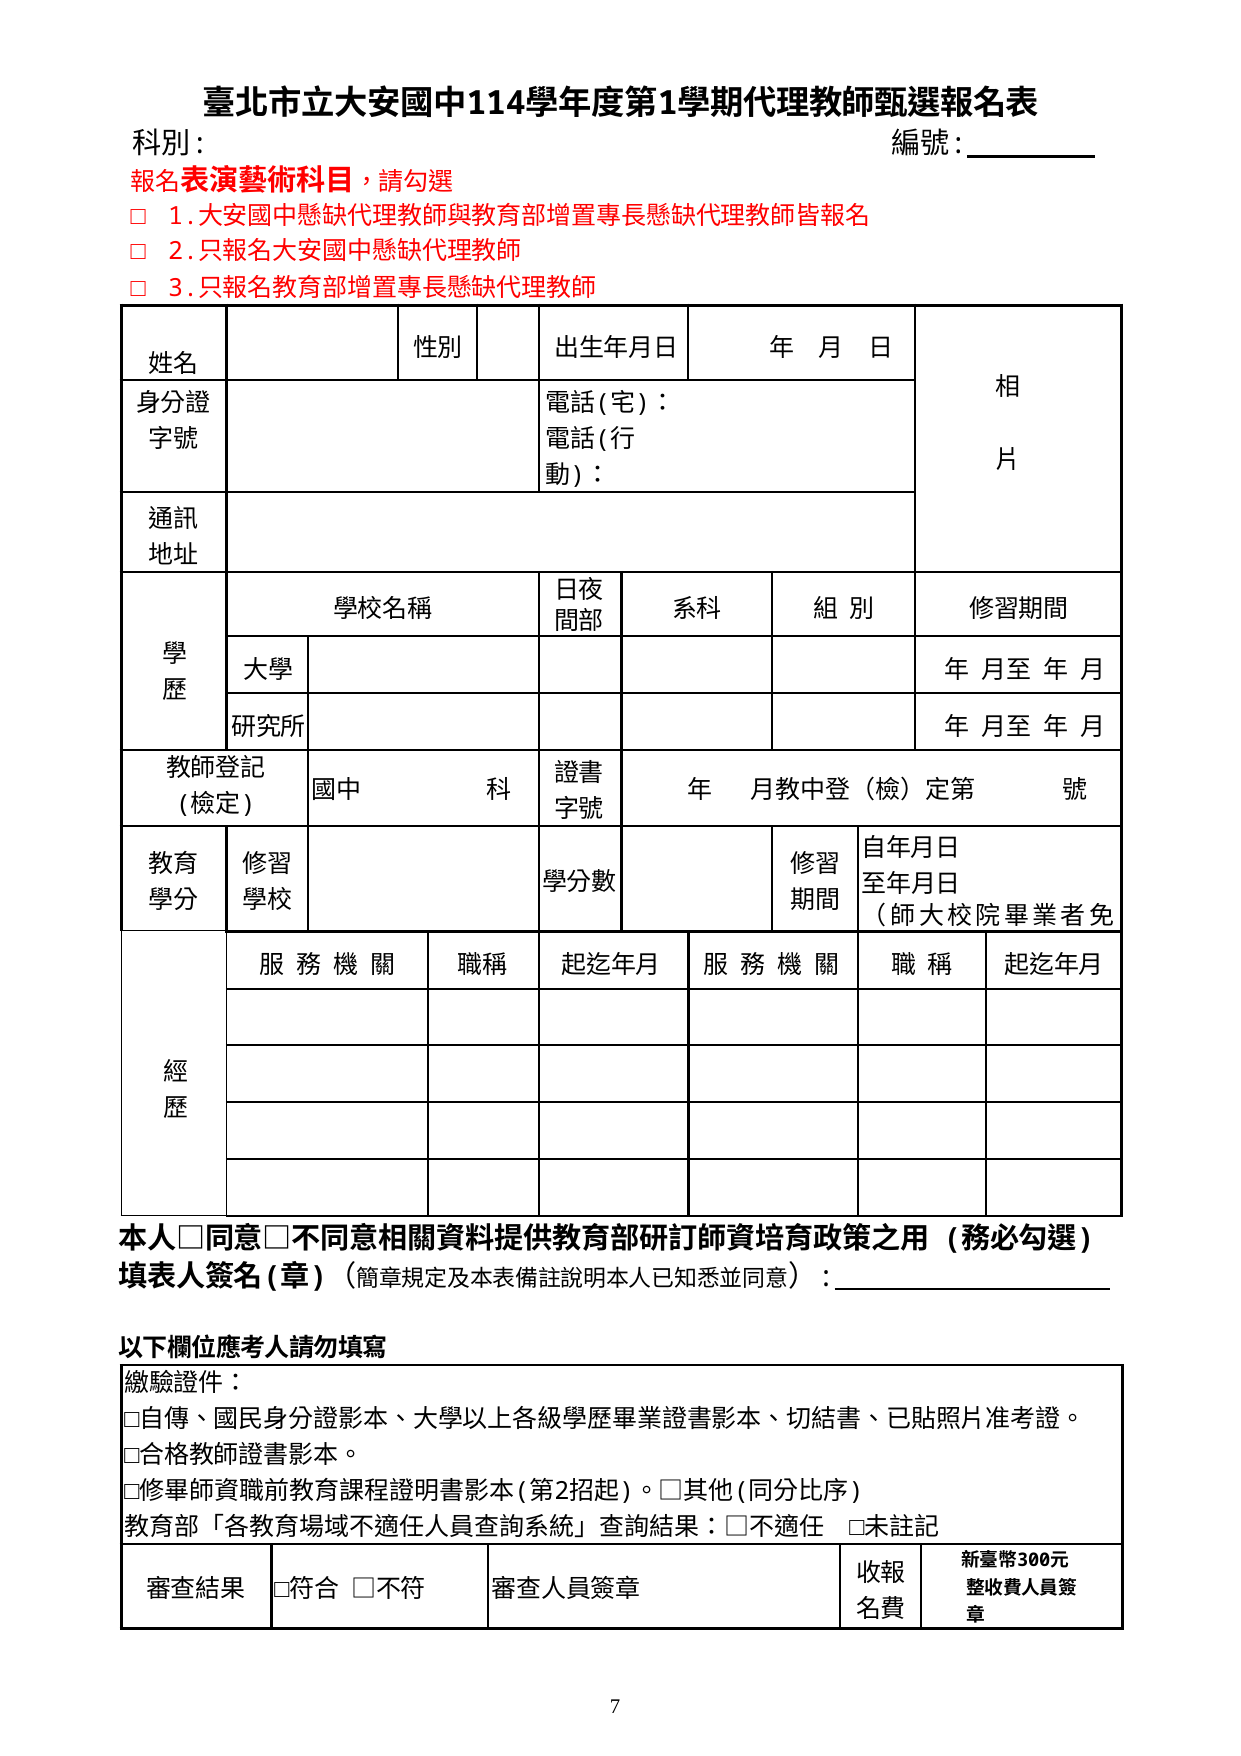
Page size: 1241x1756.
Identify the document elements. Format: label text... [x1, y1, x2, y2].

table_cell [540, 1103, 687, 1158]
table_cell [987, 1046, 1120, 1101]
text 填表人簽名(章)（簡章規定及本表備註說明本人已知悉並同意）: [118, 1256, 1195, 1294]
table_cell [690, 990, 857, 1044]
table_header [228, 307, 397, 379]
table_cell [987, 990, 1120, 1044]
table_cell [429, 990, 538, 1044]
table_header 年 月 日 [689, 307, 914, 379]
table_cell 年 月至 年 月 [916, 637, 1120, 692]
table_cell [859, 1160, 985, 1215]
table_cell 日夜 間部 [540, 573, 620, 635]
table_cell 證書字號 [540, 751, 620, 825]
table_header 出生年月日 [540, 307, 687, 379]
table_cell □符合 □不符 [273, 1545, 487, 1627]
table_cell [540, 990, 687, 1044]
text 本人□同意□不同意相關資料提供教育部研訂師資培育政策之用 (務必勾選) [118, 1218, 1195, 1256]
table_cell [859, 990, 985, 1044]
table_cell [227, 1046, 427, 1101]
table_cell 研究所 [228, 694, 307, 749]
table_cell [227, 990, 427, 1044]
table_cell 新臺幣300元整收費人員簽章 [922, 1545, 1121, 1627]
table_cell 服 務 機 關 [227, 933, 427, 987]
table_cell 身分證字號 [123, 381, 225, 491]
table_cell 職 稱 [859, 933, 985, 987]
table_header 性別 [399, 307, 476, 379]
table_cell 學歷 [123, 573, 225, 749]
table_cell [228, 381, 538, 491]
table_cell 修習期間 [916, 573, 1120, 635]
table_cell 組 別 [773, 573, 914, 635]
table_header 相片 [916, 307, 1120, 571]
table_cell [623, 637, 771, 692]
table_cell [859, 1046, 985, 1101]
table_cell [623, 827, 771, 930]
table_header 姓名 [123, 307, 225, 379]
table_cell [429, 1103, 538, 1158]
table_cell [773, 637, 914, 692]
table_cell [309, 637, 538, 692]
table_cell 電話(宅)： 電話(行動)： [540, 381, 914, 491]
table_cell 系科 [623, 573, 771, 635]
text 科別: 編號: [133, 123, 1195, 161]
table_cell 通訊地址 [123, 493, 225, 571]
subtitle 臺北市立大安國中114學年度第1學期代理教師甄選報名表 [203, 79, 1195, 123]
list 3.只報名教育部增置專長懸缺代理教師 [130, 267, 1195, 303]
table_cell 起迄年月 [540, 933, 687, 987]
table_cell [429, 1160, 538, 1215]
list 2.只報名大安國中懸缺代理教師 [130, 231, 1195, 267]
table_cell 國中 科 [309, 751, 538, 825]
table_cell [228, 493, 914, 571]
table_cell 年 月至 年 月 [916, 694, 1120, 749]
table_cell [540, 1046, 687, 1101]
table_cell 大學 [228, 637, 307, 692]
table_cell 學分數 [540, 827, 620, 930]
text 報名表演藝術科目，請勾選 [130, 161, 1195, 198]
table_cell 職稱 [429, 933, 538, 987]
table_cell 教師登記 (檢定) [123, 751, 307, 825]
table_cell 年 月教中登（檢）定第 號 [623, 751, 1120, 825]
table_cell [540, 1160, 687, 1215]
table_cell 修習學校 [228, 827, 307, 930]
table_cell 收報名費 [841, 1545, 920, 1627]
table_cell [309, 694, 538, 749]
table_cell 修習期間 [773, 827, 857, 930]
table_cell [623, 694, 771, 749]
list 1.大安國中懸缺代理教師與教育部增置專長懸缺代理教師皆報名 [130, 198, 1195, 231]
table_cell 服 務 機 關 [690, 933, 857, 987]
table_cell 自年月日至年月日 （師大校院畢業者免 [859, 827, 1120, 930]
table_cell 學校名稱 [228, 573, 538, 635]
table_cell [429, 1046, 538, 1101]
table_cell 審查結果 [123, 1545, 270, 1627]
table_cell [227, 1103, 427, 1158]
table_cell [690, 1160, 857, 1215]
table_cell [227, 1160, 427, 1215]
table_cell [690, 1046, 857, 1101]
table_header [478, 307, 538, 379]
subtitle 以下欄位應考人請勿填寫 [118, 1328, 1195, 1364]
table_cell 審查人員簽章 [489, 1545, 839, 1627]
table_cell [540, 694, 620, 749]
table_cell [690, 1103, 857, 1158]
table_cell 起迄年月 [987, 933, 1120, 987]
table_cell 經歷 [122, 931, 226, 1215]
table_cell [987, 1103, 1120, 1158]
table_header 繳驗證件： □自傳、國民身分證影本、大學以上各級學歷畢業證書影本、切結書、已貼照片准考證。 □合格教師證書影本。 □修畢師資職前教育課程證明書影本(第2招起)。□其他(同分比序) 教育部「各教育場域不適任人員查詢系統」查詢結果：□不適任 □未註記 [123, 1366, 1121, 1543]
table_cell [987, 1160, 1120, 1215]
table_cell [540, 637, 620, 692]
table_cell [773, 694, 914, 749]
table_cell [309, 827, 538, 930]
table_cell [859, 1103, 985, 1158]
table_cell 教育學分 [123, 827, 225, 930]
